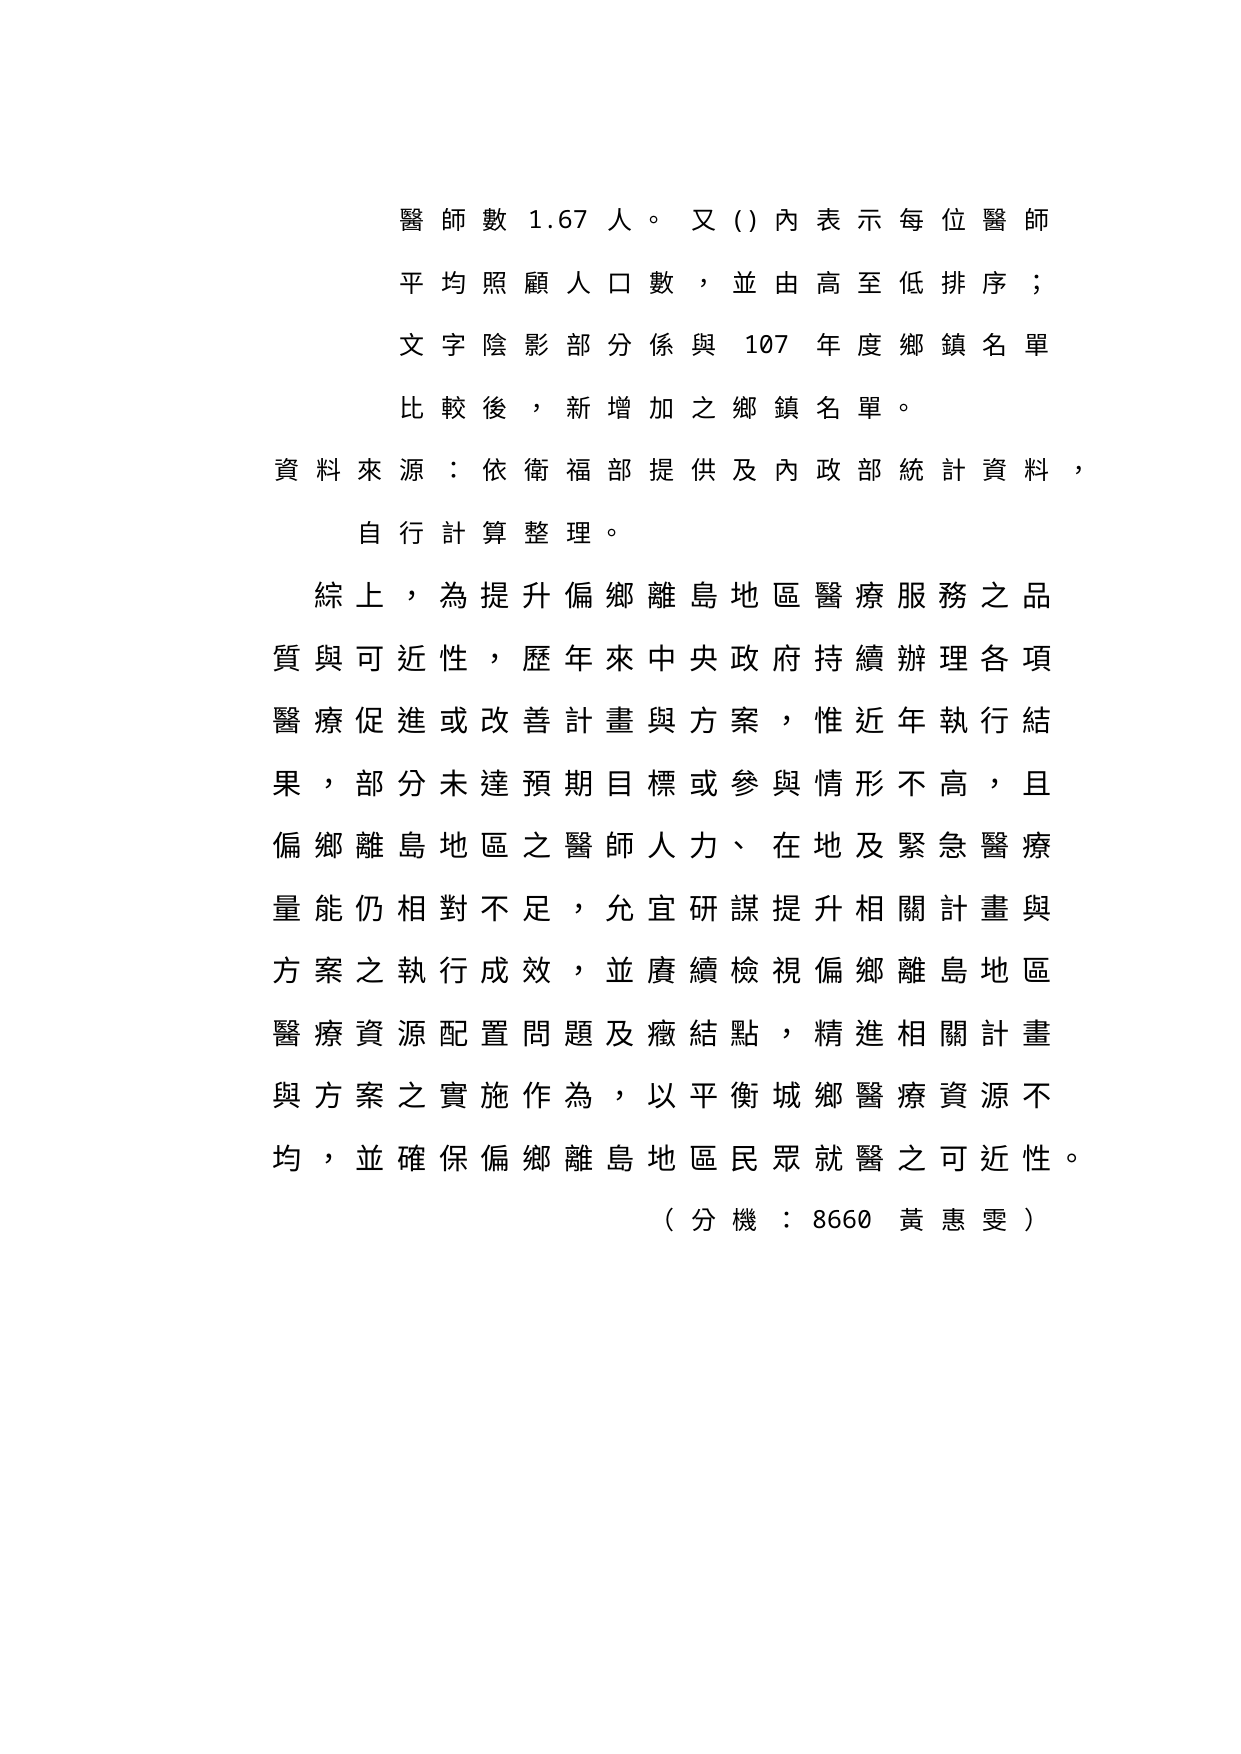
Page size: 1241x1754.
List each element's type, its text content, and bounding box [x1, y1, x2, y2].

text 綜上，為提升偏鄉離島地區醫療服務之品質與可近性，歷年來中央政府持續辦理各項醫療促進或改善計畫與方案，惟近年執行結果，部分未達預期目標或參與情形不高，且偏鄉離島地區之醫師人力、在地及緊急醫療量能仍相對不足，允宜研謀提升相關計畫與方案之執行成效，並賡續檢視偏鄉離島地區醫療資源配置問題及癥結點，精進相關計畫與方案之實施作為，以平衡城鄉醫療資源不均，並確保偏鄉離島地區民眾就醫之可近性。 [242, 552, 1058, 1177]
text （分機：8660 黃惠雯） [183, 1177, 1058, 1240]
text 資料來源：依衛福部提供及內政部統計資料，自行計算整理。 [244, 427, 1060, 552]
text 醫師數1.67人。又()內表示每位醫師平均照顧人口數，並由高至低排序；文字陰影部分係與107年度鄉鎮名單比較後，新增加之鄉鎮名單。 [243, 177, 1060, 427]
